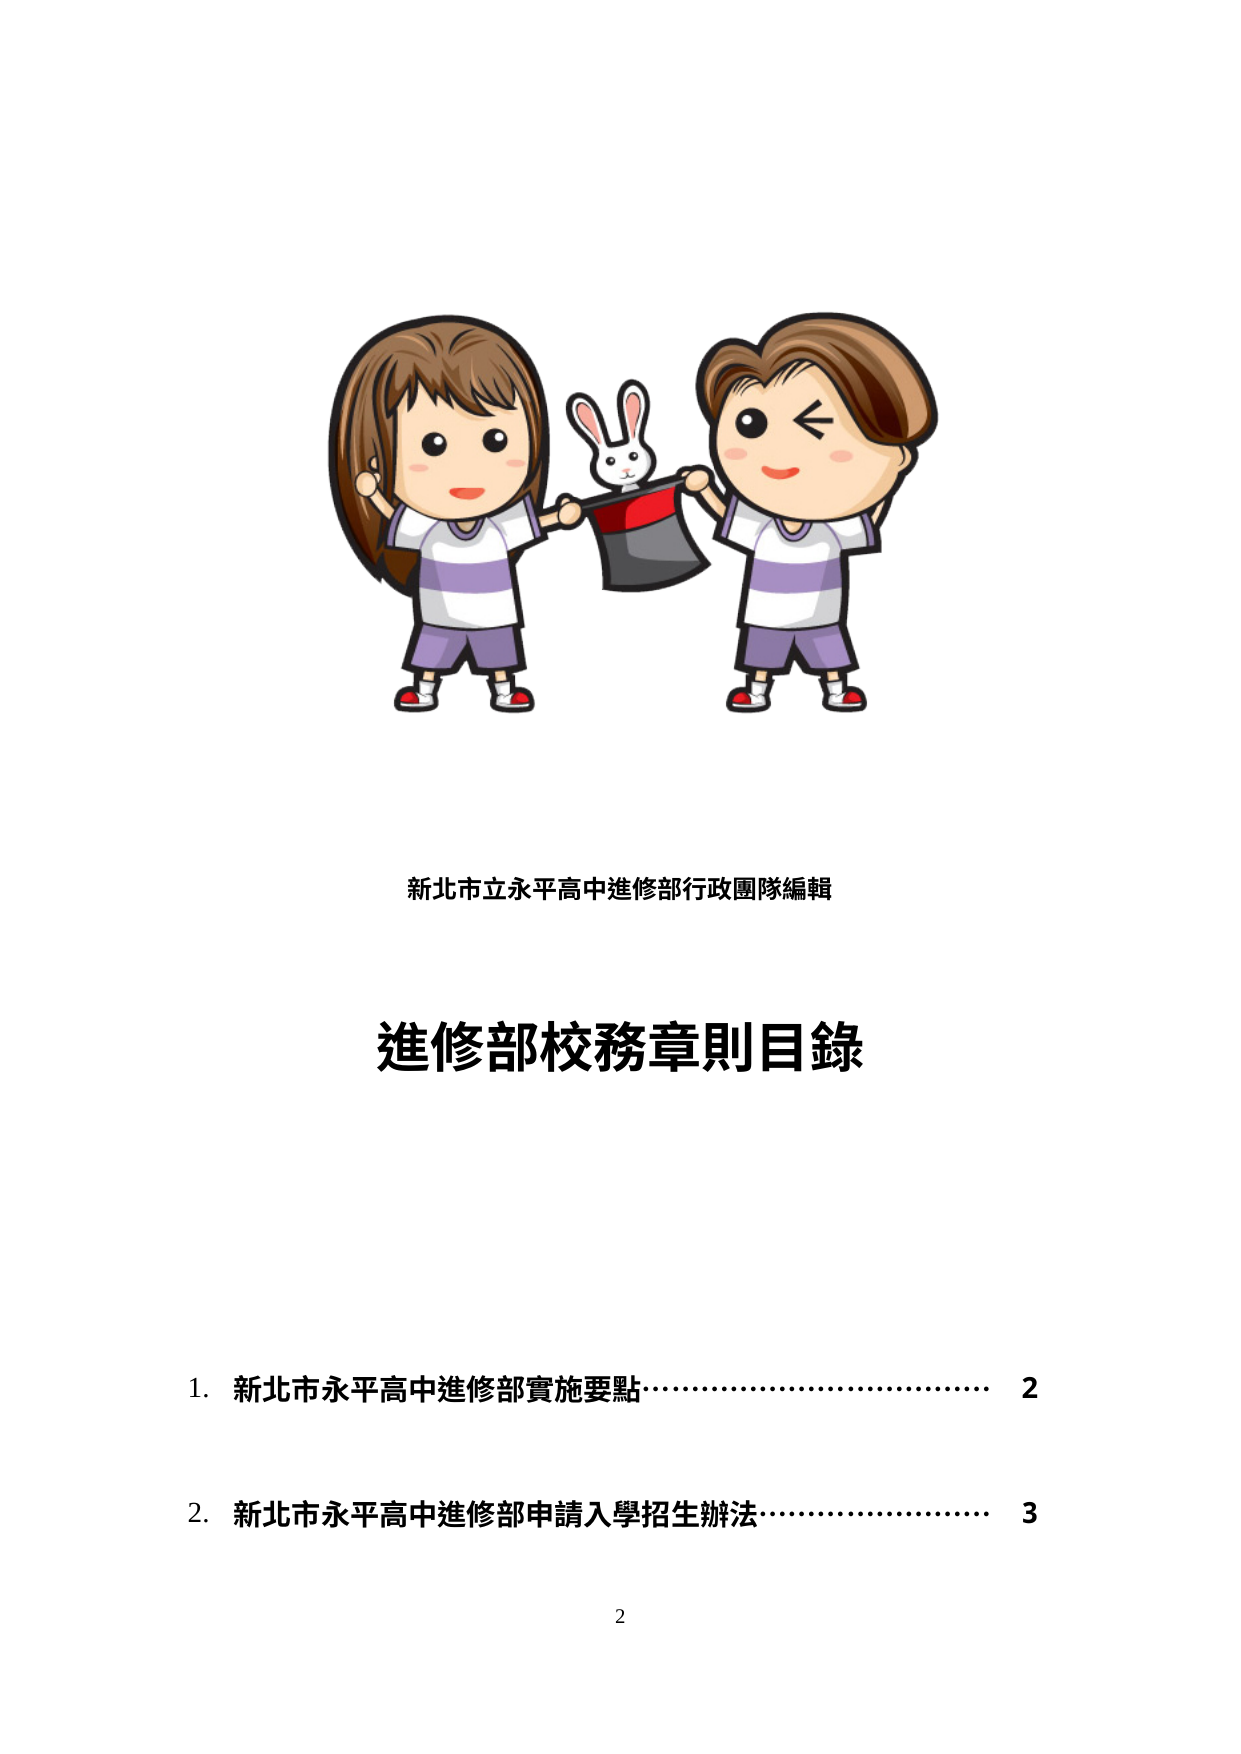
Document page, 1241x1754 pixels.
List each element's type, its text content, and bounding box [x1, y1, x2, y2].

list 新北市永平高中進修部申請入學招生辦法…………………… 3 [187, 1471, 1053, 1533]
list 新北市永平高中進修部實施要點……………………………… 2 [187, 1346, 1053, 1408]
